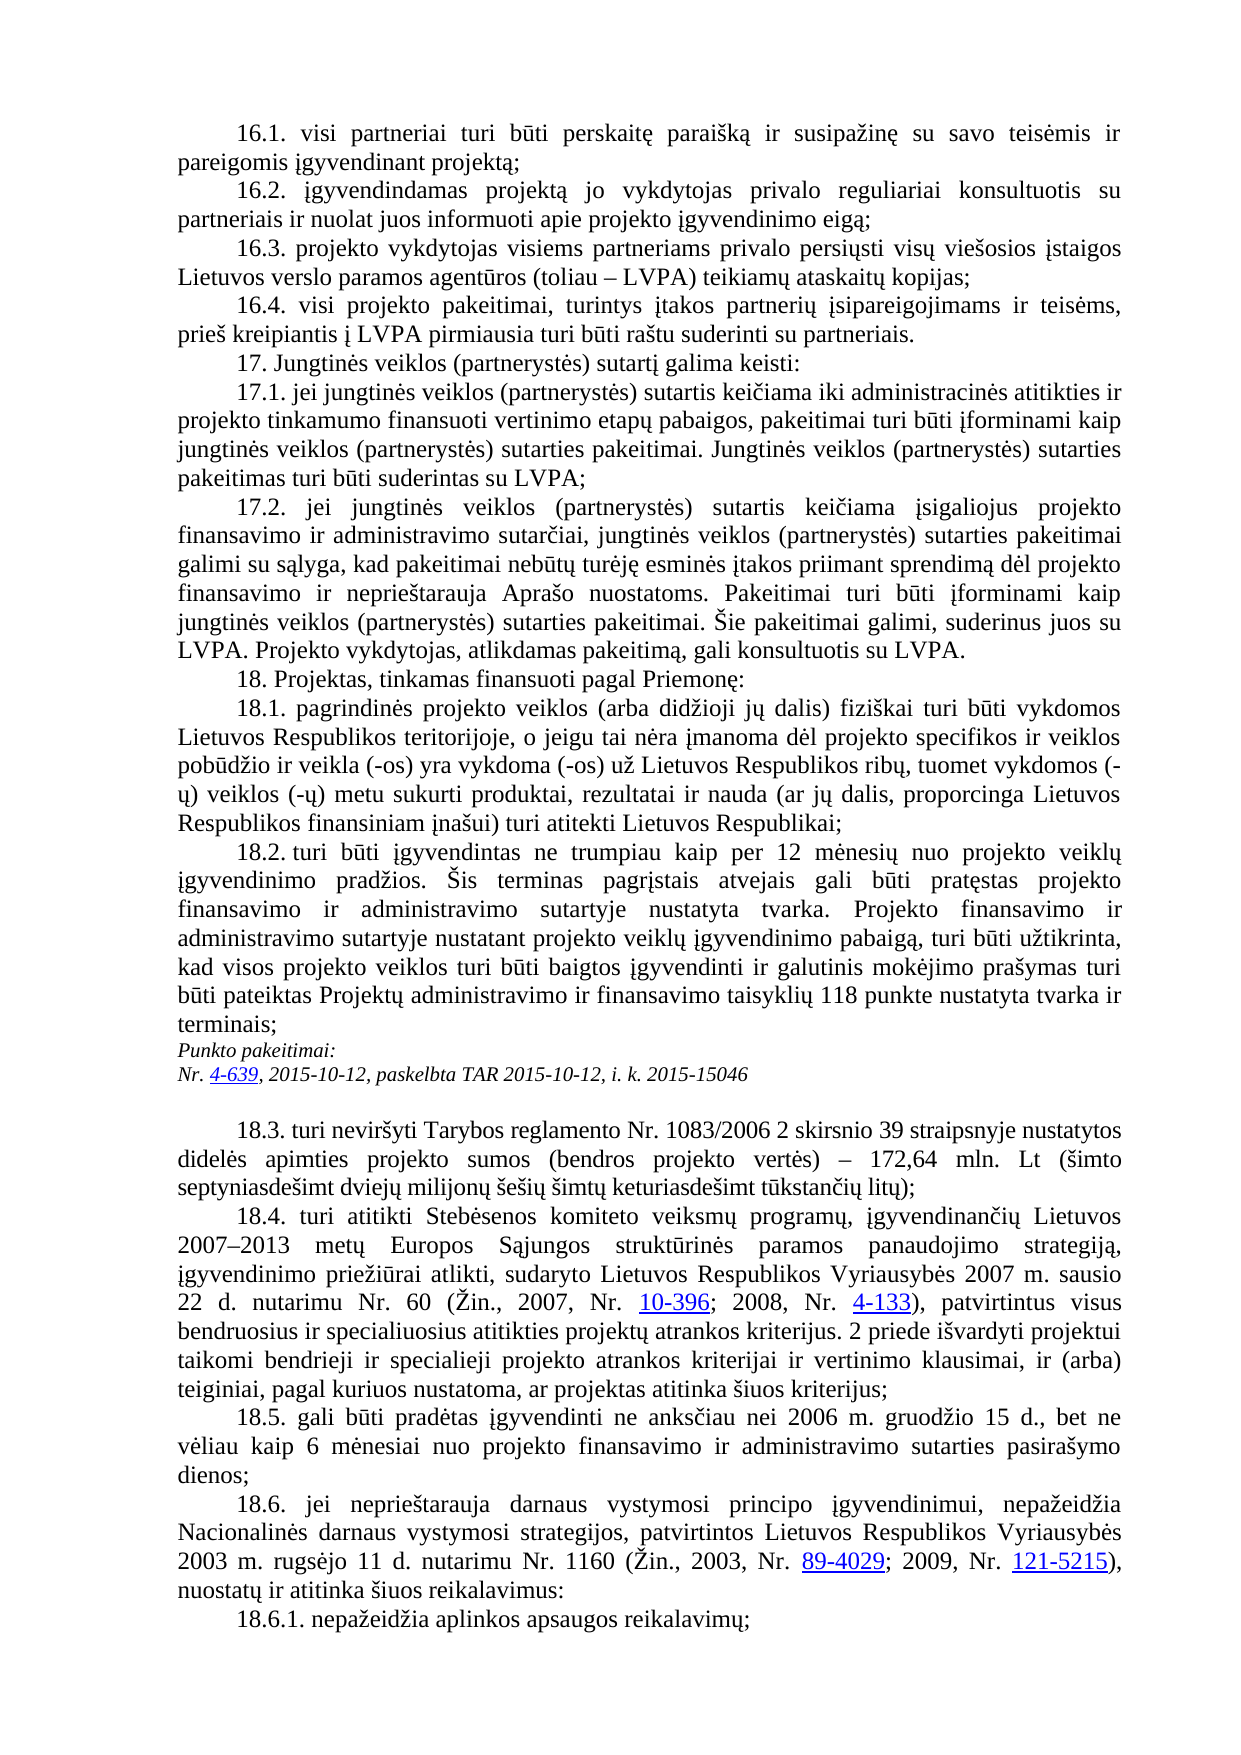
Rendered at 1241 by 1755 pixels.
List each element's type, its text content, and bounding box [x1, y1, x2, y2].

text 18.2. turi būti įgyvendintas ne trumpiau kaip per 12 mėnesių nuo projekto veiklų įgyvendinimo pradžios. Šis terminas pagrįstais atvejais gali būti pratęstas projekto finansavimo ir administravimo sutartyje nustatyta tvarka. Projekto finansavimo ir administravimo sutartyje nustatant projekto veiklų įgyvendinimo pabaigą, turi būti užtikrinta, kad visos projekto veiklos turi būti baigtos įgyvendinti ir galutinis mokėjimo prašymas turi būti pateiktas Projektų administravimo ir finansavimo taisyklių 118 punkte nustatyta tvarka ir terminais; [177, 837, 1122, 1038]
text 17. Jungtinės veiklos (partnerystės) sutartį galima keisti: [177, 348, 1122, 377]
text 18. Projektas, tinkamas finansuoti pagal Priemonę: [177, 664, 1122, 693]
text 18.6.1. nepažeidžia aplinkos apsaugos reikalavimų; [177, 1604, 1122, 1632]
text 18.5. gali būti pradėtas įgyvendinti ne anksčiau nei 2006 m. gruodžio 15 d., bet ne vėliau kaip 6 mėnesiai nuo projekto finansavimo ir administravimo sutarties pasirašymo dienos; [177, 1402, 1122, 1489]
text Punkto pakeitimai: [177, 1038, 1122, 1062]
text 17.2. jei jungtinės veiklos (partnerystės) sutartis keičiama įsigaliojus projekto finansavimo ir administravimo sutarčiai, jungtinės veiklos (partnerystės) sutarties pakeitimai galimi su sąlyga, kad pakeitimai nebūtų turėję esminės įtakos priimant sprendimą dėl projekto finansavimo ir neprieštarauja Aprašo nuostatoms. Pakeitimai turi būti įforminami kaip jungtinės veiklos (partnerystės) sutarties pakeitimai. Šie pakeitimai galimi, suderinus juos su LVPA. Projekto vykdytojas, atlikdamas pakeitimą, gali konsultuotis su LVPA. [177, 492, 1122, 664]
text 18.4. turi atitikti Stebėsenos komiteto veiksmų programų, įgyvendinančių Lietuvos 2007–2013 metų Europos Sąjungos struktūrinės paramos panaudojimo strategiją, įgyvendinimo priežiūrai atlikti, sudaryto Lietuvos Respublikos Vyriausybės 2007 m. sausio 22 d. nutarimu Nr. 60 (Žin., 2007, Nr. 10-396; 2008, Nr. 4-133), patvirtintus visus bendruosius ir specialiuosius atitikties projektų atrankos kriterijus. 2 priede išvardyti projektui taikomi bendrieji ir specialieji projekto atrankos kriterijai ir vertinimo klausimai, ir (arba) teiginiai, pagal kuriuos nustatoma, ar projektas atitinka šiuos kriterijus; [177, 1201, 1122, 1402]
text 16.1. visi partneriai turi būti perskaitę paraišką ir susipažinę su savo teisėmis ir pareigomis įgyvendinant projektą; [177, 118, 1122, 176]
text Nr. 4-639, 2015-10-12, paskelbta TAR 2015-10-12, i. k. 2015-15046 [177, 1062, 1122, 1086]
text 16.4. visi projekto pakeitimai, turintys įtakos partnerių įsipareigojimams ir teisėms, prieš kreipiantis į LVPA pirmiausia turi būti raštu suderinti su partneriais. [177, 291, 1122, 348]
text 18.3. turi neviršyti Tarybos reglamento Nr. 1083/2006 2 skirsnio 39 straipsnyje nustatytos didelės apimties projekto sumos (bendros projekto vertės) – 172,64 mln. Lt (šimto septyniasdešimt dviejų milijonų šešių šimtų keturiasdešimt tūkstančių litų); [177, 1115, 1122, 1201]
text 18.6. jei neprieštarauja darnaus vystymosi principo įgyvendinimui, nepažeidžia Nacionalinės darnaus vystymosi strategijos, patvirtintos Lietuvos Respublikos Vyriausybės 2003 m. rugsėjo 11 d. nutarimu Nr. 1160 (Žin., 2003, Nr. 89-4029; 2009, Nr. 121-5215), nuostatų ir atitinka šiuos reikalavimus: [177, 1489, 1122, 1604]
text 17.1. jei jungtinės veiklos (partnerystės) sutartis keičiama iki administracinės atitikties ir projekto tinkamumo finansuoti vertinimo etapų pabaigos, pakeitimai turi būti įforminami kaip jungtinės veiklos (partnerystės) sutarties pakeitimai. Jungtinės veiklos (partnerystės) sutarties pakeitimas turi būti suderintas su LVPA; [177, 377, 1122, 492]
text 16.3. projekto vykdytojas visiems partneriams privalo persiųsti visų viešosios įstaigos Lietuvos verslo paramos agentūros (toliau – LVPA) teikiamų ataskaitų kopijas; [177, 233, 1122, 291]
text 16.2. įgyvendindamas projektą jo vykdytojas privalo reguliariai konsultuotis su partneriais ir nuolat juos informuoti apie projekto įgyvendinimo eigą; [177, 176, 1122, 233]
text 18.1. pagrindinės projekto veiklos (arba didžioji jų dalis) fiziškai turi būti vykdomos Lietuvos Respublikos teritorijoje, o jeigu tai nėra įmanoma dėl projekto specifikos ir veiklos pobūdžio ir veikla (-os) yra vykdoma (-os) už Lietuvos Respublikos ribų, tuomet vykdomos (-ų) veiklos (-ų) metu sukurti produktai, rezultatai ir nauda (ar jų dalis, proporcinga Lietuvos Respublikos finansiniam įnašui) turi atitekti Lietuvos Respublikai; [177, 693, 1122, 837]
